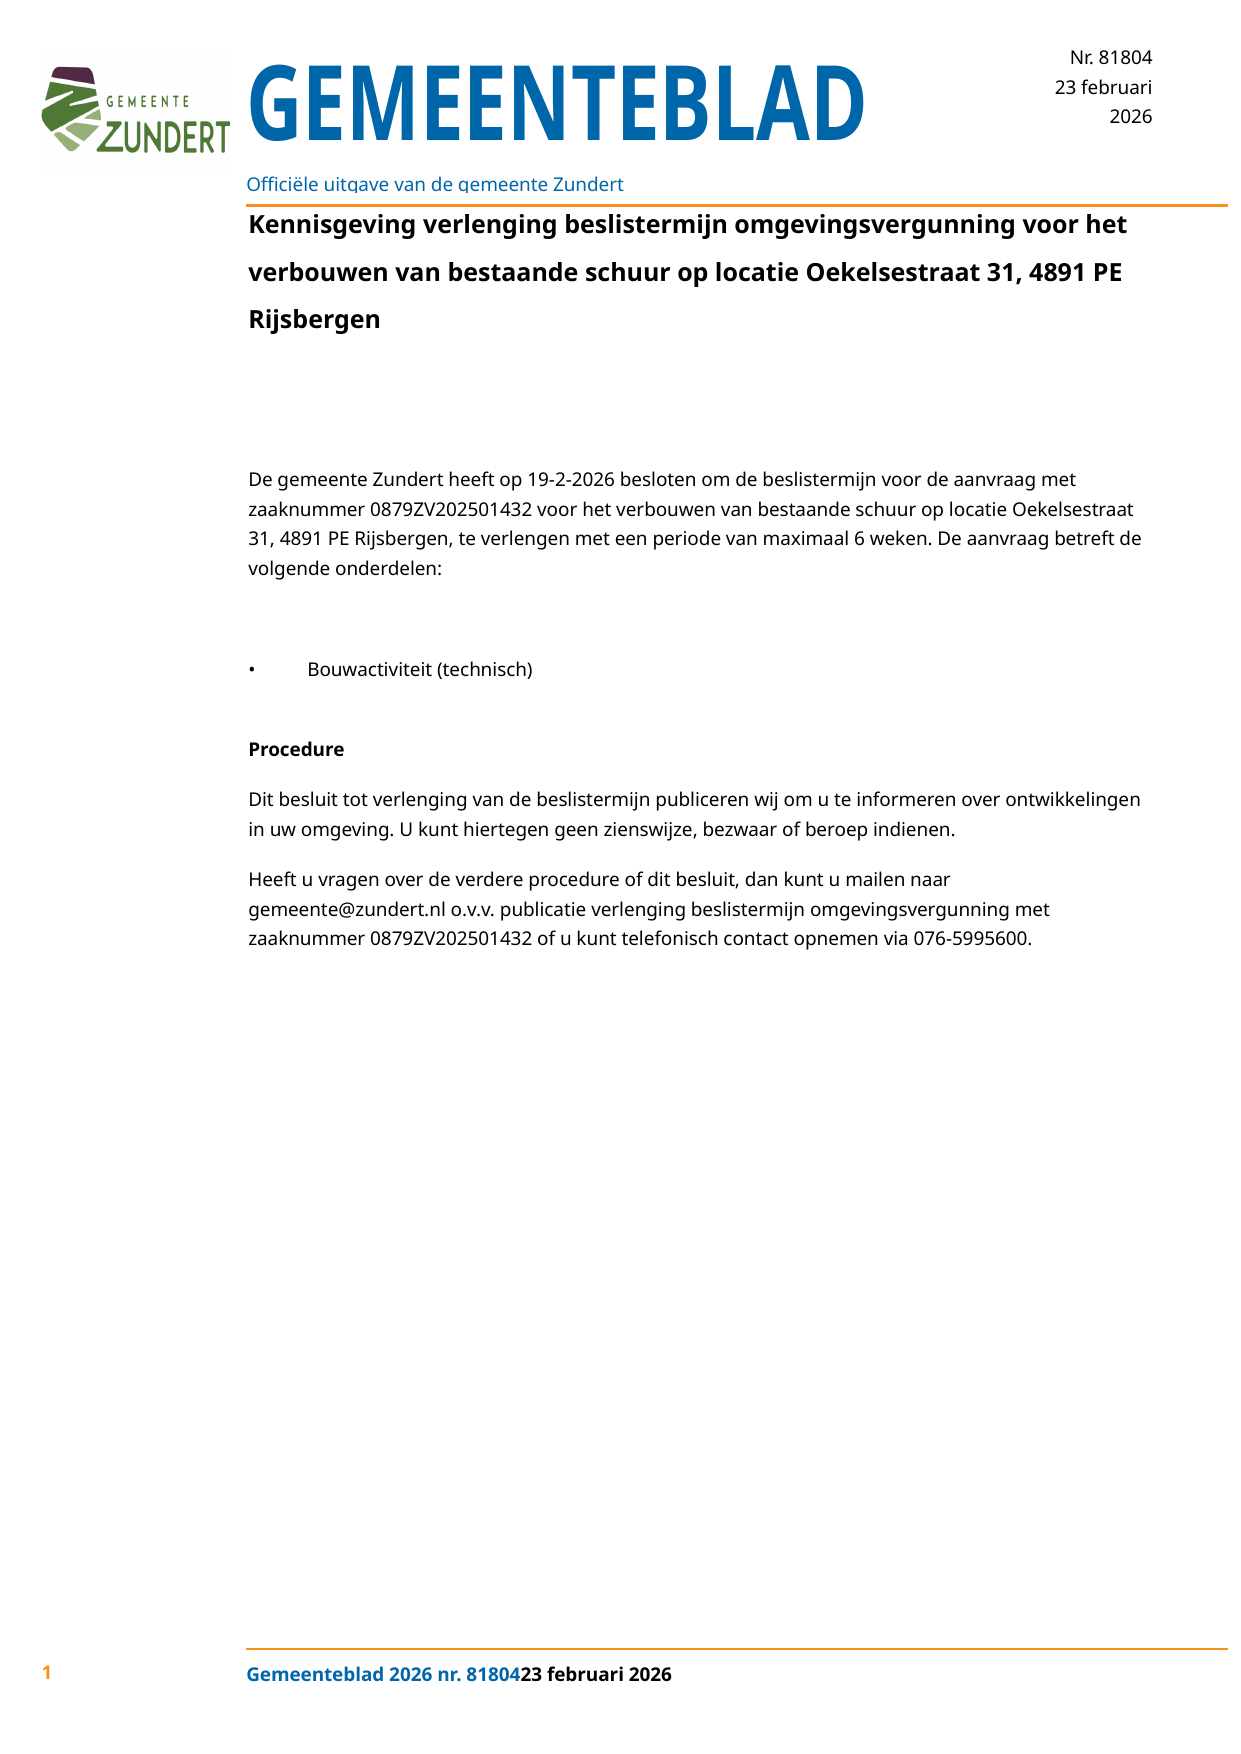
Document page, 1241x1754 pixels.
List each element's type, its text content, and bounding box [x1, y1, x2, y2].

text Procedure [248, 736, 1152, 762]
text De gemeente Zundert heeft op 19-2-2026 besloten om de beslistermijn voor de aanvraag met zaaknummer 0879ZV202501432 voor het verbouwen van bestaande schuur op locatie Oekelsestraat 31, 4891 PE Rijsbergen, te verlengen met een periode van maximaal 6 weken. De aanvraag betreft de volgende onderdelen: [248, 466, 1152, 581]
picture [41, 47, 231, 172]
list Bouwactiviteit (technisch) [248, 656, 1152, 682]
text Dit besluit tot verlenging van de beslistermijn publiceren wij om u te informeren over ontwikkelingen in uw omgeving. U kunt hiertegen geen zienswijze, bezwaar of beroep indienen. [248, 786, 1152, 842]
text Kennisgeving verlenging beslistermijn omgevingsvergunning voor het verbouwen van bestaande schuur op locatie Oekelsestraat 31, 4891 PE Rijsbergen [248, 207, 1152, 336]
text Heeft u vragen over de verdere procedure of dit besluit, dan kunt u mailen naar gemeente@zundert.nl o.v.v. publicatie verlenging beslistermijn omgevingsvergunning met zaaknummer 0879ZV202501432 of u kunt telefonisch contact opnemen via 076-5995600. [248, 866, 1152, 951]
